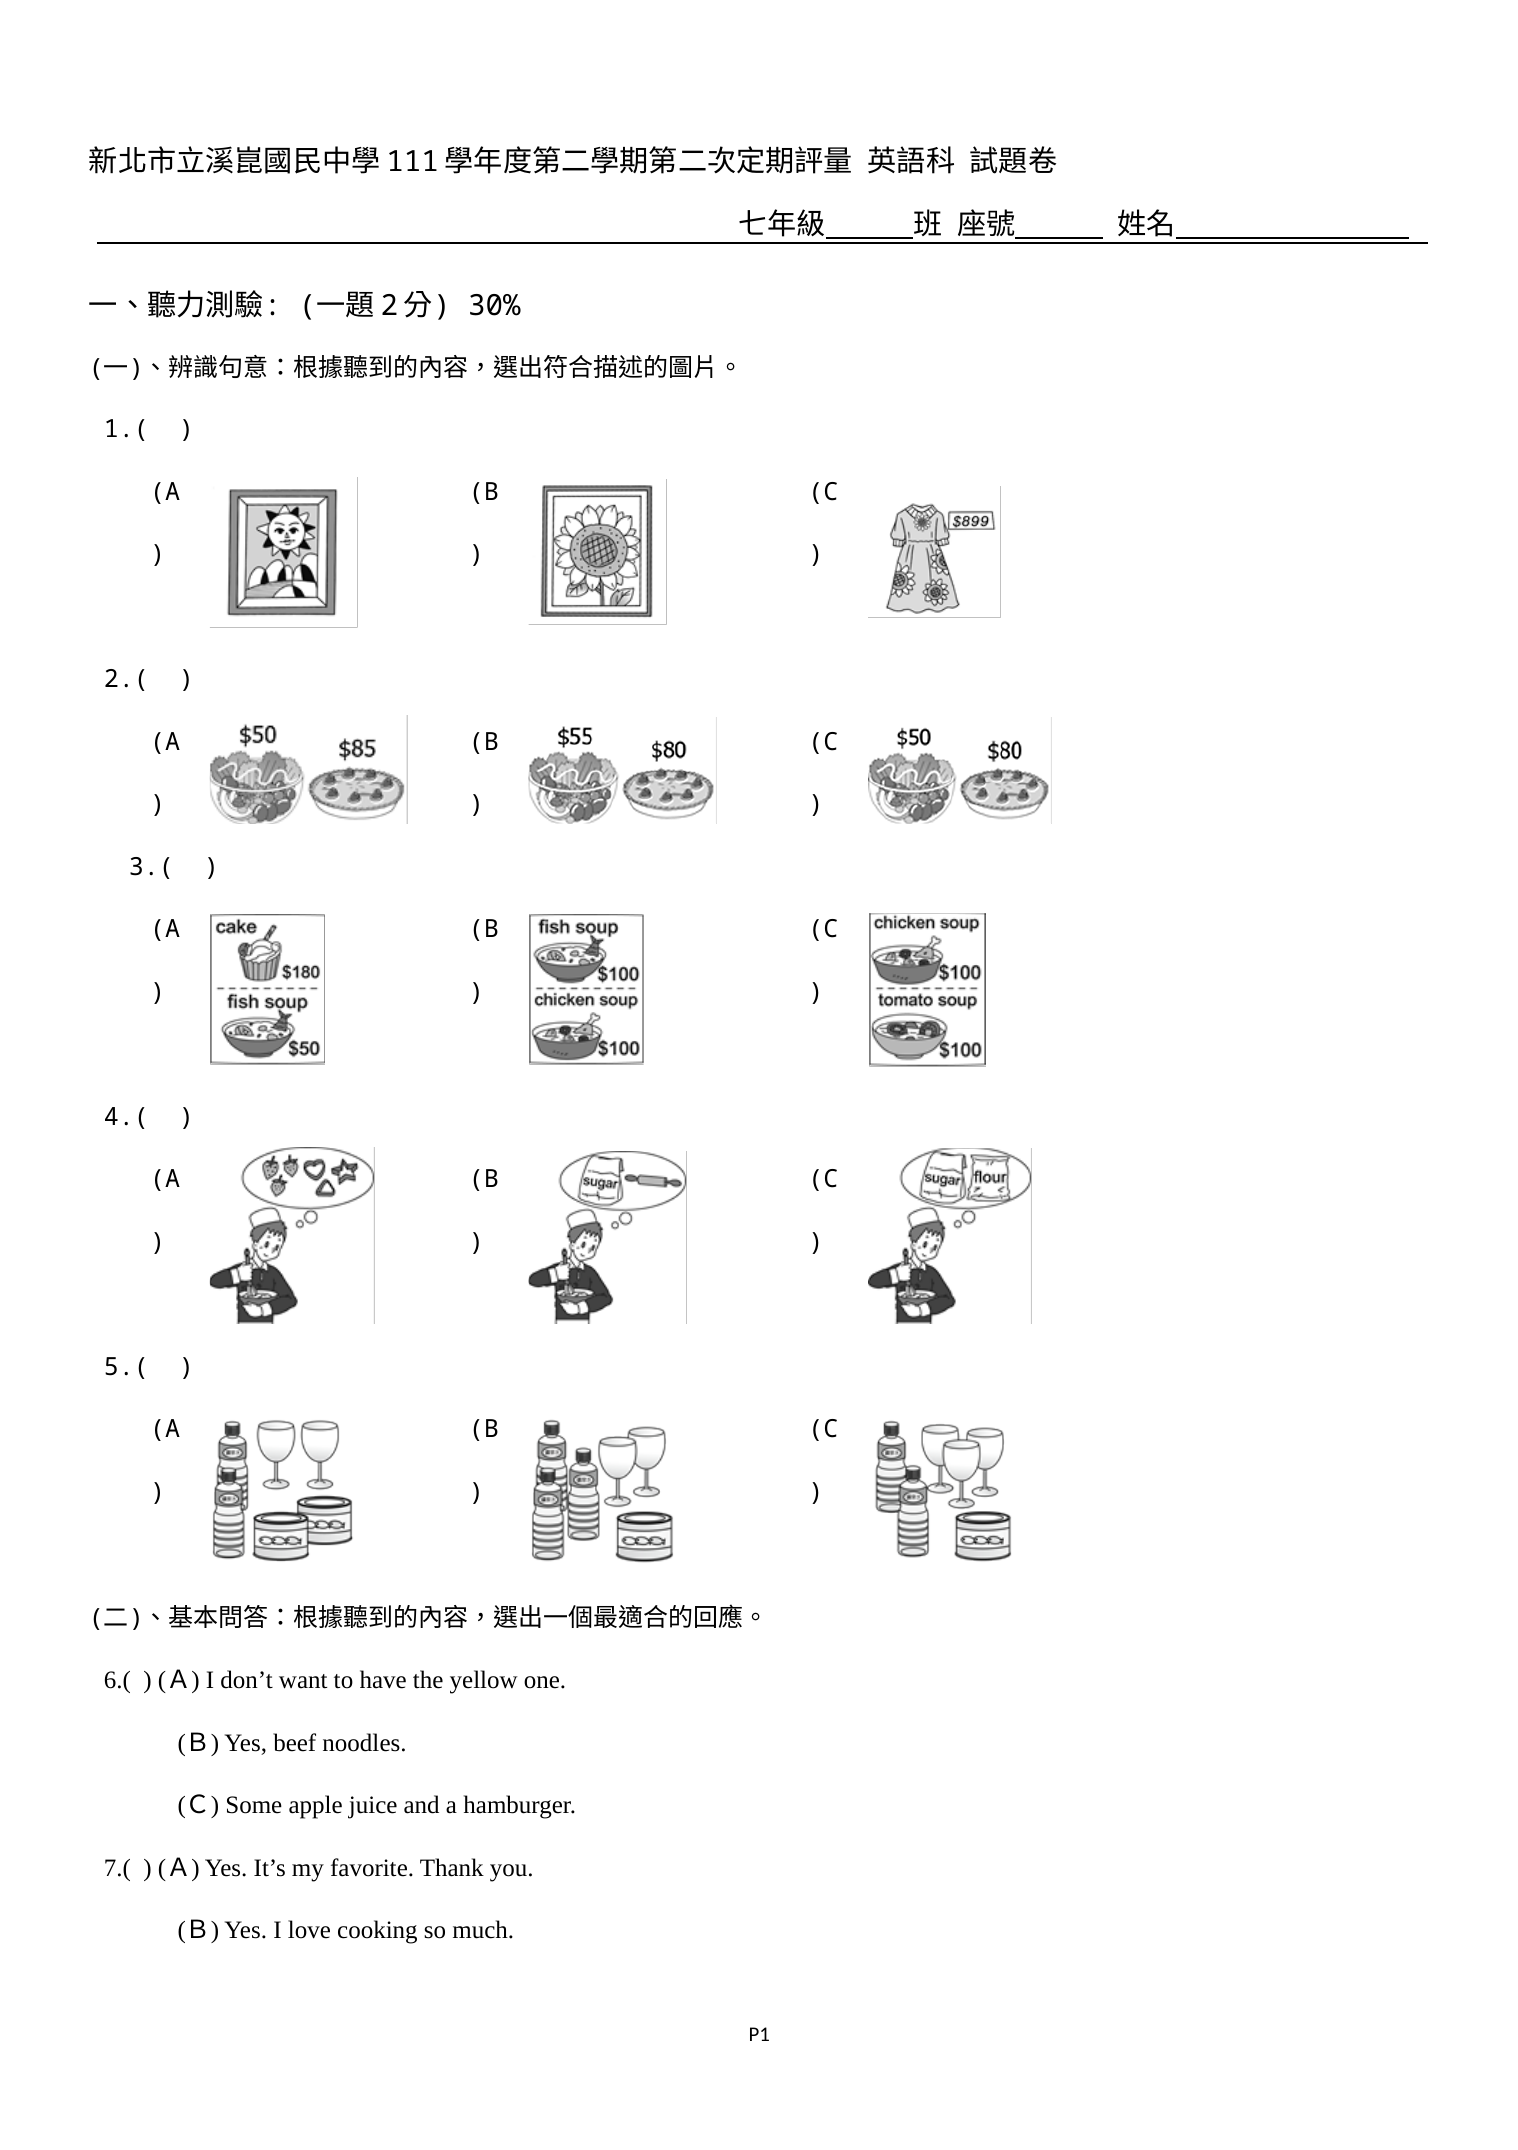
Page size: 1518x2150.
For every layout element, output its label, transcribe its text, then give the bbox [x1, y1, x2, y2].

table_header [199, 1386, 457, 1574]
table_header (C) [797, 1386, 857, 1574]
text (Ｃ) Some apple juice and a hamburger. [177, 1761, 1429, 1824]
text (Ｂ) Yes, beef noodles. [177, 1699, 1429, 1761]
table_header (B) [457, 1136, 517, 1324]
text (二)、基本問答：根據聽到的內容，選出一個最適合的回應。 [89, 1574, 1429, 1636]
table_header [517, 699, 797, 824]
table_header (A) [139, 886, 199, 1074]
table_header [857, 1386, 1122, 1574]
text 1.( ) [103, 386, 1429, 449]
table_header [517, 1386, 797, 1574]
text (Ｂ) Yes. I love cooking so much. [177, 1886, 1429, 1949]
table_header (B) [457, 886, 517, 1074]
table_header [857, 449, 1122, 636]
table_header (B) [457, 1386, 517, 1574]
table_header [517, 886, 797, 1074]
text (一)、辨識句意：根據聽到的內容，選出符合描述的圖片。 [89, 324, 1429, 386]
table_header (C) [797, 1136, 857, 1324]
text 3.( ) [128, 824, 1429, 886]
text 7.( ) (Ａ) Yes. It’s my favorite. Thank you. [103, 1824, 1429, 1886]
table_header (B) [457, 699, 517, 824]
table_header [517, 1136, 797, 1324]
text 4.( ) [103, 1074, 1429, 1136]
table_header [199, 699, 457, 824]
table_header (C) [797, 886, 857, 1074]
table_header [199, 886, 457, 1074]
text 5.( ) [103, 1324, 1429, 1386]
table_header (A) [139, 699, 199, 824]
text 6.( ) (Ａ) I don’t want to have the yellow one. [103, 1636, 1429, 1699]
table_header (A) [139, 449, 199, 636]
text 一、聽力測驗: (一題2分) 30% [89, 261, 1429, 324]
table_header [517, 449, 797, 636]
table_header (A) [139, 1136, 199, 1324]
table_header [857, 1136, 1122, 1324]
table_header [857, 886, 1122, 1074]
text 2.( ) [103, 636, 1429, 699]
table_header [199, 1136, 457, 1324]
table_header [857, 699, 1122, 824]
table_header (B) [457, 449, 517, 636]
table_header (C) [797, 449, 857, 636]
text 七年級 班 座號 姓名 [738, 180, 1429, 242]
table_header [199, 449, 457, 636]
table_header (C) [797, 699, 857, 824]
table_header (A) [139, 1386, 199, 1574]
text 新北市立溪崑國民中學111學年度第二學期第二次定期評量 英語科 試題卷 [89, 117, 1429, 180]
